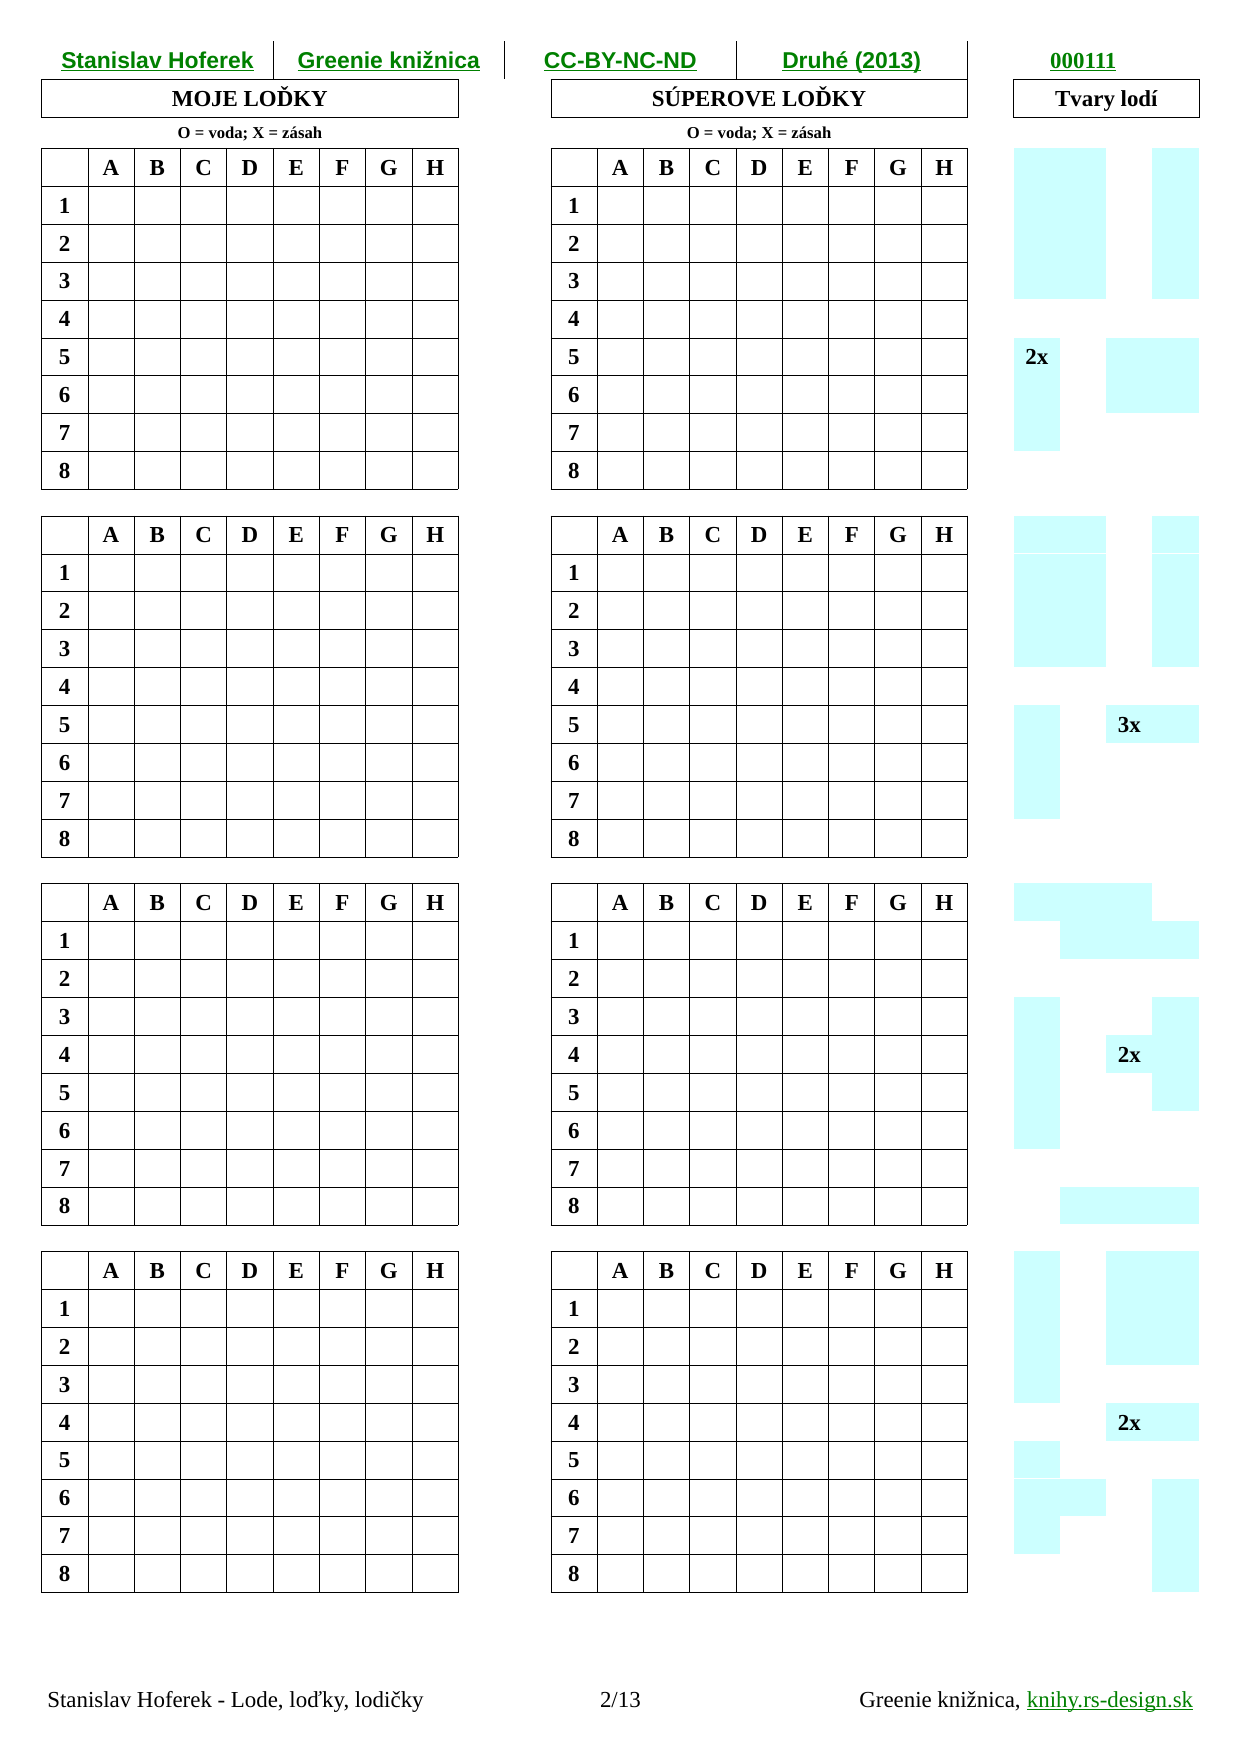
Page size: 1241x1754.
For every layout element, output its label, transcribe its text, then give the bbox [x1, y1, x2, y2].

table_cell [135, 263, 180, 299]
table_cell [274, 1404, 319, 1441]
table_cell [922, 1480, 967, 1516]
table_cell [320, 187, 365, 224]
table_cell [459, 375, 504, 413]
table_cell [829, 1555, 874, 1592]
table_cell [829, 744, 874, 781]
table_cell [459, 148, 504, 186]
table_cell D [737, 149, 782, 186]
table_cell [227, 376, 273, 413]
table_cell [227, 555, 273, 591]
table_cell 1 [552, 922, 597, 959]
table_cell 6 [552, 376, 597, 413]
table_cell [829, 1480, 874, 1516]
table_cell [968, 1289, 1013, 1327]
table_cell [89, 414, 134, 451]
table_cell [413, 1442, 458, 1478]
table_cell [968, 1554, 1013, 1592]
table_cell 8 [42, 1188, 88, 1224]
table_header [552, 1252, 597, 1289]
table_cell [274, 187, 319, 224]
table_cell [644, 1036, 689, 1073]
table_cell [968, 819, 1013, 857]
table_cell [875, 1480, 921, 1516]
table_cell [690, 1150, 736, 1187]
table_cell [274, 1480, 319, 1516]
table_header [968, 1251, 1013, 1289]
table_cell [413, 1517, 458, 1554]
table_cell [968, 451, 1013, 489]
table_header [1014, 1251, 1060, 1289]
table_cell [783, 301, 828, 337]
table_cell [875, 376, 921, 413]
table_cell [1060, 1327, 1106, 1365]
table_cell 4 [552, 1036, 597, 1073]
table_cell [181, 1480, 226, 1516]
table_cell [459, 921, 504, 959]
table_cell [1152, 148, 1199, 186]
table_cell [89, 452, 134, 489]
table_cell [737, 744, 782, 781]
table_cell [690, 922, 736, 959]
table_cell [320, 706, 365, 743]
table_cell [1060, 1149, 1106, 1187]
table_cell [644, 1290, 689, 1327]
table_header D [227, 1252, 273, 1289]
table_header G [366, 1252, 412, 1289]
table_cell [598, 376, 643, 413]
table_cell [320, 1404, 365, 1441]
table_cell [598, 744, 643, 781]
table_cell [413, 1404, 458, 1441]
table_cell [875, 592, 921, 629]
table_cell [320, 452, 365, 489]
table_cell [829, 225, 874, 262]
table_cell [737, 1442, 782, 1478]
table_cell [783, 1328, 828, 1365]
table_cell 5 [552, 339, 597, 375]
table_cell [366, 668, 412, 705]
table_cell [89, 630, 134, 667]
table_cell [922, 301, 967, 337]
table_cell 7 [552, 782, 597, 819]
table_header G [875, 884, 921, 921]
table_header A [598, 1252, 643, 1289]
table_cell [89, 301, 134, 337]
table_cell [89, 225, 134, 262]
table_cell [274, 744, 319, 781]
table_cell 5 [42, 1442, 88, 1478]
table_cell [274, 998, 319, 1035]
table_cell [1106, 667, 1152, 705]
table_cell [968, 1187, 1013, 1224]
table_cell Druhé (2013) [737, 41, 967, 79]
table_cell [783, 668, 828, 705]
table_cell 2 [42, 592, 88, 629]
table_cell [274, 1366, 319, 1403]
table_cell [968, 1073, 1013, 1111]
table_cell [320, 1150, 365, 1187]
table_cell [1060, 959, 1106, 997]
table_cell [598, 339, 643, 375]
table_cell [459, 1516, 504, 1554]
table_header [1152, 883, 1199, 921]
table_cell [1106, 554, 1152, 591]
table_cell 3 [42, 630, 88, 667]
table_cell [181, 592, 226, 629]
table_cell [504, 1554, 551, 1592]
table_cell [459, 413, 504, 451]
table_cell [413, 376, 458, 413]
table_cell [413, 1290, 458, 1327]
table_cell [968, 1111, 1013, 1149]
table_cell [274, 1188, 319, 1224]
table_cell [320, 376, 365, 413]
table_cell B [644, 149, 689, 186]
table_cell [181, 187, 226, 224]
table_cell [181, 414, 226, 451]
table_cell [644, 998, 689, 1035]
table_cell [366, 998, 412, 1035]
table_cell [504, 1073, 551, 1111]
table_cell [690, 744, 736, 781]
table_cell [783, 187, 828, 224]
table_cell [459, 959, 504, 997]
table_cell [227, 1366, 273, 1403]
table_cell [690, 414, 736, 451]
table_cell [968, 413, 1013, 451]
table_cell [366, 1290, 412, 1327]
table_cell [135, 339, 180, 375]
table_cell [1014, 781, 1060, 819]
table_cell [181, 998, 226, 1035]
table_cell 1 [42, 1290, 88, 1327]
table_cell [783, 1517, 828, 1554]
table_cell [968, 781, 1013, 819]
table_cell 5 [552, 1442, 597, 1478]
table_cell [181, 1036, 226, 1073]
table_cell [1106, 1149, 1152, 1187]
table_cell [181, 668, 226, 705]
table_cell [1152, 1111, 1199, 1149]
table_cell [922, 1188, 967, 1224]
table_cell [783, 376, 828, 413]
table_cell [875, 452, 921, 489]
table_cell [227, 263, 273, 299]
table_cell [89, 376, 134, 413]
table_cell [227, 1328, 273, 1365]
table_cell [135, 301, 180, 337]
table_cell [875, 1188, 921, 1224]
table_cell [875, 706, 921, 743]
table_cell [366, 922, 412, 959]
table_cell 8 [42, 452, 88, 489]
table_cell [135, 414, 180, 451]
table_cell [875, 1112, 921, 1149]
table_cell [366, 1366, 412, 1403]
table_cell [135, 1366, 180, 1403]
table_cell [737, 960, 782, 997]
table_cell 1 [552, 1290, 597, 1327]
table_cell [644, 820, 689, 857]
table_cell [413, 1328, 458, 1365]
table_cell [598, 1328, 643, 1365]
table_cell [1152, 705, 1199, 743]
table_cell [1014, 921, 1060, 959]
table_cell [829, 630, 874, 667]
table_cell [1060, 148, 1106, 186]
table_cell [690, 1328, 736, 1365]
table_cell [690, 1404, 736, 1441]
table_cell [227, 820, 273, 857]
table_header D [737, 884, 782, 921]
table_cell [366, 1036, 412, 1073]
table_header D [227, 517, 273, 553]
table_cell [1014, 1403, 1060, 1441]
table_cell [875, 1150, 921, 1187]
table_cell [875, 998, 921, 1035]
table_cell [366, 452, 412, 489]
table_cell [459, 338, 504, 375]
table_cell [320, 782, 365, 819]
table_cell [135, 668, 180, 705]
table_cell [227, 998, 273, 1035]
table_cell [829, 1366, 874, 1403]
table_cell [459, 1403, 504, 1441]
table_cell [783, 998, 828, 1035]
table_cell [598, 1112, 643, 1149]
table_cell [1060, 1111, 1106, 1149]
table_cell 3 [552, 630, 597, 667]
table_cell [504, 117, 551, 148]
table_cell [1152, 1403, 1199, 1441]
table_header [459, 79, 504, 117]
table_cell [598, 1442, 643, 1478]
table_cell [181, 225, 226, 262]
table_header [968, 516, 1013, 553]
table_cell [181, 301, 226, 337]
table_cell [504, 1111, 551, 1149]
table_cell [644, 744, 689, 781]
table_cell [227, 1290, 273, 1327]
table_cell [366, 1328, 412, 1365]
table_cell [1060, 705, 1106, 743]
table_cell [783, 630, 828, 667]
table_cell [135, 1188, 180, 1224]
table_cell 6 [552, 744, 597, 781]
table_cell 2 [552, 1328, 597, 1365]
table_cell [783, 555, 828, 591]
table_cell [690, 668, 736, 705]
table_cell [598, 1555, 643, 1592]
table_cell [1060, 338, 1106, 375]
table_cell [1060, 667, 1106, 705]
table_cell Greenie knižnica [274, 41, 504, 79]
table_cell [504, 781, 551, 819]
table_cell [135, 1480, 180, 1516]
table_cell [783, 592, 828, 629]
table_cell [504, 224, 551, 262]
table_cell [366, 782, 412, 819]
table_cell [181, 1404, 226, 1441]
table_cell [1014, 591, 1060, 629]
table_cell [829, 820, 874, 857]
table_cell [922, 1366, 967, 1403]
table_cell [644, 706, 689, 743]
table_cell [89, 555, 134, 591]
table_cell 8 [42, 1555, 88, 1592]
table_cell [1014, 1441, 1060, 1478]
table_cell [1106, 1289, 1152, 1327]
table_cell [504, 705, 551, 743]
table_cell [135, 706, 180, 743]
table_cell [1060, 1403, 1106, 1441]
table_cell [598, 263, 643, 299]
table_cell [690, 225, 736, 262]
table_cell [690, 706, 736, 743]
table_cell [459, 1111, 504, 1149]
table_cell [135, 452, 180, 489]
table_cell [320, 1517, 365, 1554]
table_cell [42, 149, 88, 186]
table_cell [227, 744, 273, 781]
table_cell [829, 1517, 874, 1554]
table_cell A [89, 149, 134, 186]
table_cell [274, 630, 319, 667]
table_cell [829, 1112, 874, 1149]
table_cell A [598, 149, 643, 186]
table_cell [922, 414, 967, 451]
table_cell [690, 1555, 736, 1592]
table_cell [1060, 413, 1106, 451]
table_cell [181, 960, 226, 997]
table_cell [1060, 554, 1106, 591]
table_cell [922, 630, 967, 667]
table_cell [829, 414, 874, 451]
table_cell [690, 1480, 736, 1516]
table_cell [737, 1150, 782, 1187]
table_header C [690, 1252, 736, 1289]
table_cell [413, 668, 458, 705]
table_cell [89, 592, 134, 629]
table_header F [829, 884, 874, 921]
table_cell H [413, 149, 458, 186]
table_header C [690, 517, 736, 553]
table_cell [227, 452, 273, 489]
table_cell [1152, 959, 1199, 997]
table_cell [1152, 591, 1199, 629]
table_cell [227, 1150, 273, 1187]
table_cell [644, 1517, 689, 1554]
table_header E [274, 1252, 319, 1289]
table_cell [1106, 451, 1152, 489]
table_header F [320, 884, 365, 921]
table_cell [690, 592, 736, 629]
table_cell [1060, 118, 1106, 148]
table_cell [181, 1112, 226, 1149]
table_cell [968, 554, 1013, 591]
table_cell [1014, 262, 1060, 299]
table_cell [413, 744, 458, 781]
table_cell [598, 782, 643, 819]
table_cell [1014, 413, 1060, 451]
table_cell [598, 225, 643, 262]
table_cell 6 [552, 1112, 597, 1149]
table_cell [1014, 705, 1060, 743]
table_cell [875, 555, 921, 591]
table_cell [875, 414, 921, 451]
table_cell [366, 820, 412, 857]
table_cell [413, 452, 458, 489]
table_cell [1152, 338, 1199, 375]
table_cell [413, 1150, 458, 1187]
table_header [504, 1251, 551, 1289]
table_cell [459, 224, 504, 262]
table_cell [968, 743, 1013, 781]
table_header [1106, 883, 1152, 921]
table_cell [181, 555, 226, 591]
table_cell [1060, 224, 1106, 262]
table_cell [922, 1404, 967, 1441]
table_cell [320, 1074, 365, 1111]
table_cell [1106, 186, 1152, 224]
table_cell [1060, 781, 1106, 819]
table_cell [644, 1150, 689, 1187]
table_cell [829, 1328, 874, 1365]
table_header G [875, 517, 921, 553]
table_cell G [875, 149, 921, 186]
table_header [504, 79, 551, 117]
table_cell [459, 1035, 504, 1073]
table_header E [274, 884, 319, 921]
table_cell [690, 820, 736, 857]
table_cell [459, 667, 504, 705]
table_cell [737, 1366, 782, 1403]
table_header G [875, 1252, 921, 1289]
table_header G [366, 517, 412, 553]
table_cell [1014, 1149, 1060, 1187]
table_cell [737, 301, 782, 337]
table_cell [644, 1366, 689, 1403]
table_cell [690, 1112, 736, 1149]
table_cell [504, 997, 551, 1035]
table_cell 4 [42, 301, 88, 337]
table_cell [227, 187, 273, 224]
table_cell [274, 376, 319, 413]
table_cell [274, 1074, 319, 1111]
table_header C [181, 517, 226, 553]
table_cell [598, 1074, 643, 1111]
table_header H [922, 1252, 967, 1289]
table_cell [690, 1517, 736, 1554]
table_cell [1060, 1516, 1106, 1554]
table_cell [922, 187, 967, 224]
table_cell [459, 451, 504, 489]
table_cell [1152, 1073, 1199, 1111]
table_cell [89, 1366, 134, 1403]
table_cell [690, 301, 736, 337]
table_cell [968, 300, 1013, 337]
table_cell [829, 1074, 874, 1111]
table_cell [598, 1517, 643, 1554]
table_cell [1060, 819, 1106, 857]
table_cell [274, 301, 319, 337]
table_cell 4 [42, 1404, 88, 1441]
table_cell [968, 1516, 1013, 1554]
table_cell [1014, 997, 1060, 1035]
table_cell 7 [42, 414, 88, 451]
table_cell [968, 591, 1013, 629]
table_cell [227, 1074, 273, 1111]
table_header C [690, 884, 736, 921]
table_cell 5 [42, 1074, 88, 1111]
table_cell [181, 1366, 226, 1403]
table_cell [875, 782, 921, 819]
table_cell [875, 1036, 921, 1073]
table_cell [459, 554, 504, 591]
table_cell [737, 1036, 782, 1073]
table_cell 4 [552, 1404, 597, 1441]
table_header H [413, 884, 458, 921]
table_cell [968, 629, 1013, 667]
table_cell [135, 1074, 180, 1111]
table_cell [1014, 667, 1060, 705]
table_cell [1106, 921, 1152, 959]
table_cell [89, 1555, 134, 1592]
table_cell [274, 452, 319, 489]
table_cell [644, 782, 689, 819]
table_header [42, 1252, 88, 1289]
table_cell [875, 1366, 921, 1403]
table_cell [737, 668, 782, 705]
table_cell [737, 630, 782, 667]
table_cell [1106, 1365, 1152, 1403]
table_cell [1060, 262, 1106, 299]
table_cell [504, 1187, 551, 1224]
table_cell [1014, 1365, 1060, 1403]
table_cell [737, 1328, 782, 1365]
table_cell [1152, 1187, 1199, 1224]
table_cell [181, 1150, 226, 1187]
table_cell 1 [42, 187, 88, 224]
table_cell [875, 820, 921, 857]
table_cell [320, 922, 365, 959]
table_cell [504, 451, 551, 489]
table_cell [737, 592, 782, 629]
table_cell [922, 1442, 967, 1478]
table_cell 1 [42, 922, 88, 959]
table_cell [413, 1555, 458, 1592]
table_cell [1152, 186, 1199, 224]
table_cell [922, 225, 967, 262]
table_cell [227, 1036, 273, 1073]
table_cell G [366, 149, 412, 186]
table_cell [598, 452, 643, 489]
table_cell [1152, 413, 1199, 451]
table_cell [135, 1404, 180, 1441]
table_cell [227, 1112, 273, 1149]
table_cell [1152, 300, 1199, 337]
table_cell [89, 1036, 134, 1073]
table_cell [922, 922, 967, 959]
table_cell [968, 921, 1013, 959]
table_cell [1014, 1327, 1060, 1365]
table_cell [644, 922, 689, 959]
table_cell [413, 922, 458, 959]
table_cell [413, 998, 458, 1035]
table_cell [783, 1442, 828, 1478]
table_cell [1014, 819, 1060, 857]
table_cell [504, 819, 551, 857]
table_cell [135, 922, 180, 959]
table_cell [135, 820, 180, 857]
table_cell [783, 414, 828, 451]
table_cell [320, 744, 365, 781]
table_cell [320, 1480, 365, 1516]
table_cell [1152, 1289, 1199, 1327]
table_cell 4 [552, 301, 597, 337]
table_cell [1152, 1327, 1199, 1365]
table_cell [89, 706, 134, 743]
table_header [42, 884, 88, 921]
table_cell 2 [42, 960, 88, 997]
table_cell [366, 263, 412, 299]
table_cell [690, 1290, 736, 1327]
table_cell [875, 1404, 921, 1441]
table_cell [504, 921, 551, 959]
table_cell [737, 1290, 782, 1327]
table_cell [829, 706, 874, 743]
table_cell [366, 414, 412, 451]
table_cell [459, 705, 504, 743]
table_cell [922, 263, 967, 299]
table_cell [504, 1035, 551, 1073]
table_cell [644, 1404, 689, 1441]
table_cell [181, 1074, 226, 1111]
table_cell [968, 959, 1013, 997]
table_cell E [783, 149, 828, 186]
table_cell [783, 1112, 828, 1149]
table_cell [875, 1074, 921, 1111]
table_cell [737, 1074, 782, 1111]
table_cell H [922, 149, 967, 186]
table_header C [181, 1252, 226, 1289]
table_cell [783, 1036, 828, 1073]
table_cell [1152, 997, 1199, 1035]
table_cell [968, 375, 1013, 413]
table_cell [1106, 997, 1152, 1035]
table_cell [366, 1112, 412, 1149]
table_cell [737, 555, 782, 591]
table_cell [598, 301, 643, 337]
table_cell [181, 630, 226, 667]
table_header H [922, 517, 967, 553]
table_cell [1014, 300, 1060, 337]
table_header D [227, 884, 273, 921]
table_cell [135, 1290, 180, 1327]
table_cell [135, 630, 180, 667]
table_cell [922, 960, 967, 997]
table_cell [1060, 591, 1106, 629]
table_cell [1014, 959, 1060, 997]
table_cell [690, 960, 736, 997]
table_cell [922, 782, 967, 819]
table_cell [644, 1480, 689, 1516]
table_cell [274, 1555, 319, 1592]
table_cell [968, 1441, 1013, 1478]
table_cell [89, 1404, 134, 1441]
table_cell [1060, 1289, 1106, 1327]
table_cell [875, 1442, 921, 1478]
table_cell [968, 1365, 1013, 1403]
table_cell 6 [42, 1480, 88, 1516]
table_header H [922, 884, 967, 921]
table_cell [413, 820, 458, 857]
table_cell 7 [42, 1517, 88, 1554]
table_cell [1060, 1479, 1106, 1516]
table_cell [413, 1366, 458, 1403]
table_cell [968, 1327, 1013, 1365]
table_cell [135, 1150, 180, 1187]
table_cell [504, 629, 551, 667]
table_cell [644, 1328, 689, 1365]
table_cell [598, 922, 643, 959]
table_cell [320, 1328, 365, 1365]
table_cell [968, 262, 1013, 299]
table_cell 8 [552, 820, 597, 857]
table_cell [366, 1442, 412, 1478]
table_cell [875, 960, 921, 997]
table_cell [1152, 1479, 1199, 1516]
table_cell F [320, 149, 365, 186]
table_cell [89, 998, 134, 1035]
table_cell [829, 263, 874, 299]
table_cell [1106, 1479, 1152, 1516]
table_cell [783, 1404, 828, 1441]
table_cell [598, 998, 643, 1035]
table_cell [274, 1290, 319, 1327]
table_cell C [181, 149, 226, 186]
table_cell [1152, 1149, 1199, 1187]
table_cell [922, 668, 967, 705]
table_cell [227, 1480, 273, 1516]
table_cell [181, 922, 226, 959]
table_cell [274, 1442, 319, 1478]
table_cell [875, 744, 921, 781]
table_cell 2x [1014, 338, 1060, 375]
table_cell [1060, 1441, 1106, 1478]
table_cell [737, 187, 782, 224]
table_cell [413, 1112, 458, 1149]
table_cell [274, 1328, 319, 1365]
table_cell D [227, 149, 273, 186]
table_header [459, 516, 504, 553]
table_cell [181, 1517, 226, 1554]
table_header B [644, 517, 689, 553]
table_cell [1060, 997, 1106, 1035]
table_cell [829, 668, 874, 705]
table_cell [1014, 1073, 1060, 1111]
table_cell [135, 376, 180, 413]
table_cell [737, 1555, 782, 1592]
table_cell [413, 187, 458, 224]
table_cell [181, 820, 226, 857]
table_cell [1106, 1441, 1152, 1478]
table_cell 2 [552, 960, 597, 997]
table_header [1060, 516, 1106, 553]
table_cell [644, 376, 689, 413]
table_cell [1106, 1327, 1152, 1365]
table_cell [829, 376, 874, 413]
table_cell [89, 1290, 134, 1327]
table_cell [1060, 1035, 1106, 1073]
table_cell [690, 1442, 736, 1478]
table_cell [783, 1150, 828, 1187]
table_cell [1106, 1554, 1152, 1592]
table_cell [413, 263, 458, 299]
table_cell [89, 1074, 134, 1111]
table_cell [504, 338, 551, 375]
table_cell CC-BY-NC-ND [505, 41, 736, 79]
table_cell [737, 1480, 782, 1516]
table_cell [320, 301, 365, 337]
table_cell [1060, 1365, 1106, 1403]
table_cell [598, 1150, 643, 1187]
table_header [1152, 516, 1199, 553]
table_cell 3 [552, 263, 597, 299]
table_cell [644, 960, 689, 997]
table_cell [1106, 781, 1152, 819]
table_cell [644, 1112, 689, 1149]
table_cell [89, 820, 134, 857]
table_cell [968, 338, 1013, 375]
table_cell [1014, 1111, 1060, 1149]
table_cell [1060, 186, 1106, 224]
table_header D [737, 517, 782, 553]
table_cell [1060, 1187, 1106, 1224]
table_cell [227, 706, 273, 743]
table_cell [968, 224, 1013, 262]
table_cell 4 [42, 1036, 88, 1073]
table_cell [598, 1404, 643, 1441]
table_cell [459, 1365, 504, 1403]
table_header D [737, 1252, 782, 1289]
table_cell [690, 376, 736, 413]
table_cell [366, 1150, 412, 1187]
table_cell [320, 592, 365, 629]
table_cell [274, 555, 319, 591]
table_cell [504, 743, 551, 781]
table_cell [922, 998, 967, 1035]
table_cell 1 [552, 555, 597, 591]
table_cell [783, 960, 828, 997]
table_cell [922, 820, 967, 857]
table_cell [1060, 921, 1106, 959]
table_cell [1152, 781, 1199, 819]
table_cell [274, 1517, 319, 1554]
table_header A [598, 517, 643, 553]
table_header [1152, 1251, 1199, 1289]
table_cell [459, 629, 504, 667]
table_cell [1106, 224, 1152, 262]
table_cell [459, 1187, 504, 1224]
table_cell [181, 1442, 226, 1478]
table_cell [459, 997, 504, 1035]
table_cell [737, 782, 782, 819]
table_cell [89, 668, 134, 705]
table_cell [366, 1480, 412, 1516]
table_cell [967, 117, 1013, 148]
table_cell 2 [42, 225, 88, 262]
table_header SÚPEROVE LOĎKY [552, 80, 967, 117]
table_cell [366, 630, 412, 667]
table_header [968, 883, 1013, 921]
table_cell [783, 744, 828, 781]
table_cell [89, 922, 134, 959]
table_cell [227, 630, 273, 667]
table_cell [504, 413, 551, 451]
table_cell [1106, 413, 1152, 451]
table_cell [690, 555, 736, 591]
table_cell [1060, 375, 1106, 413]
table_cell [504, 1403, 551, 1441]
table_cell [783, 263, 828, 299]
table_cell [1152, 743, 1199, 781]
table_cell [459, 300, 504, 337]
table_cell [135, 555, 180, 591]
table_cell [644, 225, 689, 262]
table_cell [875, 187, 921, 224]
table_cell 2 [552, 225, 597, 262]
table_cell [320, 339, 365, 375]
table_cell [1060, 1554, 1106, 1592]
table_cell [1014, 1187, 1060, 1224]
table_cell 3 [42, 263, 88, 299]
table_cell [829, 187, 874, 224]
table_cell [644, 1442, 689, 1478]
table_header B [644, 884, 689, 921]
table_cell [1106, 338, 1152, 375]
table_cell [227, 225, 273, 262]
table_cell [459, 1479, 504, 1516]
table_cell [181, 1188, 226, 1224]
table_cell [366, 376, 412, 413]
table_cell [922, 744, 967, 781]
table_cell [737, 1517, 782, 1554]
table_cell [227, 339, 273, 375]
table_cell [89, 187, 134, 224]
table_cell [598, 630, 643, 667]
table_cell 7 [552, 414, 597, 451]
table_cell [320, 1442, 365, 1478]
table_cell [968, 1403, 1013, 1441]
table_cell [644, 1074, 689, 1111]
table_cell [1106, 148, 1152, 186]
table_cell [413, 630, 458, 667]
table_header [1106, 516, 1152, 553]
table_cell [413, 225, 458, 262]
table_cell [366, 301, 412, 337]
table_cell [504, 1516, 551, 1554]
table_cell [413, 706, 458, 743]
table_cell [690, 339, 736, 375]
table_cell [366, 960, 412, 997]
table_cell [783, 1074, 828, 1111]
table_cell [1060, 451, 1106, 489]
table_cell [89, 1517, 134, 1554]
table_cell [783, 1480, 828, 1516]
table_cell [135, 225, 180, 262]
table_cell 7 [42, 782, 88, 819]
table_cell [1014, 554, 1060, 591]
table_cell [829, 1150, 874, 1187]
table_cell [366, 592, 412, 629]
table_cell [737, 263, 782, 299]
table_cell [783, 1366, 828, 1403]
table_cell [459, 262, 504, 299]
table_header [504, 516, 551, 553]
table_cell [1014, 629, 1060, 667]
table_cell [320, 225, 365, 262]
table_cell [1152, 375, 1199, 413]
table_cell [783, 1290, 828, 1327]
table_cell [598, 1366, 643, 1403]
table_cell [1152, 819, 1199, 857]
table_cell [644, 339, 689, 375]
table_cell [366, 1074, 412, 1111]
table_cell [504, 1441, 551, 1478]
table_cell [274, 1150, 319, 1187]
table_cell [366, 744, 412, 781]
table_cell [89, 960, 134, 997]
table_cell [1152, 224, 1199, 262]
table_cell [737, 820, 782, 857]
table_cell [922, 376, 967, 413]
table_cell [598, 1290, 643, 1327]
table_cell [1014, 224, 1060, 262]
table_cell [227, 668, 273, 705]
table_cell [829, 301, 874, 337]
table_cell [89, 744, 134, 781]
table_cell [274, 782, 319, 819]
table_header [1014, 516, 1060, 553]
table_cell [320, 1036, 365, 1073]
table_cell [181, 339, 226, 375]
table_cell [783, 820, 828, 857]
table_cell [875, 1290, 921, 1327]
table_cell 7 [42, 1150, 88, 1187]
table_cell E [274, 149, 319, 186]
table_cell [274, 960, 319, 997]
table_cell [598, 1036, 643, 1073]
table_cell [922, 1074, 967, 1111]
table_cell [829, 1404, 874, 1441]
table_cell [227, 301, 273, 337]
table_cell 7 [552, 1150, 597, 1187]
table_header H [413, 1252, 458, 1289]
table_cell [783, 452, 828, 489]
table_cell [413, 782, 458, 819]
table_cell [968, 1149, 1013, 1187]
table_cell [783, 225, 828, 262]
table_cell 5 [552, 706, 597, 743]
table_cell [458, 117, 504, 148]
table_cell [227, 1517, 273, 1554]
table_cell [1106, 819, 1152, 857]
table_cell [922, 1036, 967, 1073]
table_cell [922, 592, 967, 629]
table_cell [1152, 629, 1199, 667]
table_cell [968, 667, 1013, 705]
table_cell [135, 1442, 180, 1478]
table_cell [504, 300, 551, 337]
table_cell [135, 998, 180, 1035]
table_cell [227, 960, 273, 997]
table_cell 5 [42, 706, 88, 743]
table_cell [89, 263, 134, 299]
table_header [504, 883, 551, 921]
table_header [1106, 1251, 1152, 1289]
table_cell [1152, 1516, 1199, 1554]
table_header [1014, 883, 1060, 921]
table_cell F [829, 149, 874, 186]
table_header Tvary lodí [1014, 80, 1199, 117]
table_header [42, 517, 88, 553]
table_cell [1014, 148, 1060, 186]
table_cell [644, 414, 689, 451]
table_cell [320, 820, 365, 857]
table_cell [552, 149, 597, 186]
table_cell [644, 1188, 689, 1224]
table_cell [922, 1555, 967, 1592]
table_cell [644, 301, 689, 337]
table_header [968, 79, 1013, 117]
table_cell [598, 187, 643, 224]
table_cell [1014, 1554, 1060, 1592]
table_cell [227, 1442, 273, 1478]
table_cell [413, 1188, 458, 1224]
table_cell [181, 706, 226, 743]
table_cell [413, 1480, 458, 1516]
table_cell [875, 263, 921, 299]
table_cell 4 [552, 668, 597, 705]
table_cell [227, 414, 273, 451]
table_cell [644, 263, 689, 299]
table_cell 1 [42, 555, 88, 591]
table_cell [227, 922, 273, 959]
table_header E [274, 517, 319, 553]
table_header F [829, 517, 874, 553]
table_cell [829, 1188, 874, 1224]
table_cell [227, 1404, 273, 1441]
table_cell [644, 630, 689, 667]
table_cell [366, 1555, 412, 1592]
table_header A [89, 1252, 134, 1289]
table_cell [737, 339, 782, 375]
table_cell [504, 1289, 551, 1327]
table_cell [922, 1328, 967, 1365]
table_cell [737, 922, 782, 959]
table_cell 3 [42, 1366, 88, 1403]
table_cell 1 [552, 187, 597, 224]
table_cell [737, 998, 782, 1035]
table_cell [1106, 118, 1152, 148]
table_cell [737, 414, 782, 451]
table_cell [875, 630, 921, 667]
table_header E [783, 884, 828, 921]
table_cell [274, 668, 319, 705]
table_header [459, 1251, 504, 1289]
table_cell [320, 960, 365, 997]
table_cell [366, 1188, 412, 1224]
table_cell [598, 1480, 643, 1516]
table_cell [1014, 451, 1060, 489]
table_cell [274, 339, 319, 375]
table_cell [135, 1036, 180, 1073]
table_cell [504, 591, 551, 629]
table_cell [737, 1404, 782, 1441]
table_cell [413, 339, 458, 375]
table_cell [413, 555, 458, 591]
table_cell [1014, 743, 1060, 781]
table_cell [829, 998, 874, 1035]
table_cell [413, 301, 458, 337]
table_cell [320, 630, 365, 667]
table_cell [829, 960, 874, 997]
table_cell [459, 1327, 504, 1365]
table_cell [89, 1150, 134, 1187]
table_cell [598, 706, 643, 743]
table_cell B [135, 149, 180, 186]
table_cell [922, 1112, 967, 1149]
table_cell [783, 339, 828, 375]
table_cell [1014, 1479, 1060, 1516]
table_cell [274, 225, 319, 262]
table_cell [968, 1479, 1013, 1516]
table_cell [227, 1188, 273, 1224]
table_cell [366, 339, 412, 375]
table_cell [459, 591, 504, 629]
table_cell [320, 555, 365, 591]
table_cell [783, 706, 828, 743]
table_cell [1014, 1035, 1060, 1073]
table_cell [274, 1112, 319, 1149]
table_cell [1152, 1441, 1199, 1478]
table_cell [1106, 1187, 1152, 1224]
table_cell [1106, 629, 1152, 667]
table_cell 8 [552, 1555, 597, 1592]
table_cell [504, 186, 551, 224]
table_header C [181, 884, 226, 921]
table_cell [875, 225, 921, 262]
table_cell [1152, 262, 1199, 299]
table_cell [320, 668, 365, 705]
table_cell 8 [552, 1188, 597, 1224]
table_cell [1060, 1073, 1106, 1111]
table_cell 3x [1106, 705, 1152, 743]
table_cell [89, 1480, 134, 1516]
table_cell [690, 1188, 736, 1224]
table_cell [1014, 1289, 1060, 1327]
table_cell [1060, 743, 1106, 781]
table_cell [598, 592, 643, 629]
table_cell [274, 592, 319, 629]
table_cell [1152, 451, 1199, 489]
table_cell [89, 782, 134, 819]
table_header [552, 884, 597, 921]
table_header [459, 883, 504, 921]
table_cell [968, 1035, 1013, 1073]
table_cell [320, 1188, 365, 1224]
table_header F [320, 517, 365, 553]
table_cell [181, 1555, 226, 1592]
table_cell [1014, 186, 1060, 224]
table_cell [181, 1328, 226, 1365]
table_cell [89, 339, 134, 375]
table_cell 2x [1106, 1035, 1152, 1073]
table_cell 7 [552, 1517, 597, 1554]
table_cell [598, 555, 643, 591]
table_cell [504, 554, 551, 591]
table_cell [459, 781, 504, 819]
table_cell [135, 1517, 180, 1554]
table_cell [829, 1442, 874, 1478]
table_cell [644, 555, 689, 591]
table_header G [366, 884, 412, 921]
table_cell 3 [552, 1366, 597, 1403]
table_cell [504, 667, 551, 705]
table_cell 2x [1106, 1403, 1152, 1441]
table_cell [737, 452, 782, 489]
table_cell 2 [42, 1328, 88, 1365]
table_cell [504, 375, 551, 413]
table_cell 6 [552, 1480, 597, 1516]
table_cell [459, 819, 504, 857]
table_cell 2 [552, 592, 597, 629]
table_cell [366, 555, 412, 591]
table_cell [89, 1442, 134, 1478]
table_cell [783, 782, 828, 819]
table_cell [690, 452, 736, 489]
table_cell [181, 1290, 226, 1327]
table_cell [181, 263, 226, 299]
table_cell [89, 1188, 134, 1224]
table_cell [1106, 743, 1152, 781]
table_cell [227, 1555, 273, 1592]
table_cell [968, 997, 1013, 1035]
table_cell [89, 1112, 134, 1149]
table_cell [1014, 118, 1060, 148]
table_cell 6 [42, 1112, 88, 1149]
table_cell [274, 414, 319, 451]
table_header F [829, 1252, 874, 1289]
table_cell [1106, 300, 1152, 337]
table_cell [135, 187, 180, 224]
table_cell [829, 555, 874, 591]
table_cell [504, 1365, 551, 1403]
table_cell [459, 186, 504, 224]
table_cell [690, 187, 736, 224]
table_cell [1152, 1035, 1199, 1073]
table_cell [783, 1555, 828, 1592]
table_cell [644, 187, 689, 224]
table_cell [1060, 300, 1106, 337]
table_cell [1106, 591, 1152, 629]
table_header [1060, 883, 1106, 921]
table_cell [829, 339, 874, 375]
table_cell 5 [42, 339, 88, 375]
table_cell [181, 452, 226, 489]
table_cell [1152, 667, 1199, 705]
table_cell [504, 1149, 551, 1187]
table_cell [1152, 1554, 1199, 1592]
table_cell [274, 922, 319, 959]
table_cell [413, 1036, 458, 1073]
table_cell [829, 1036, 874, 1073]
table_cell [922, 706, 967, 743]
table_cell [644, 668, 689, 705]
table_cell [922, 1290, 967, 1327]
table_cell [320, 1366, 365, 1403]
table_cell [598, 414, 643, 451]
table_cell [875, 301, 921, 337]
table_cell [968, 148, 1013, 186]
table_cell [320, 263, 365, 299]
table_cell [968, 705, 1013, 743]
table_cell [968, 186, 1013, 224]
table_cell [504, 262, 551, 299]
table_cell [366, 187, 412, 224]
table_cell [1106, 959, 1152, 997]
table_cell [135, 1555, 180, 1592]
table_cell [1014, 1516, 1060, 1554]
table_header A [598, 884, 643, 921]
table_header B [644, 1252, 689, 1289]
table_cell O = voda; X = zásah [41, 118, 458, 148]
table_cell [829, 452, 874, 489]
table_cell [504, 959, 551, 997]
table_header [552, 517, 597, 553]
table_cell [922, 1150, 967, 1187]
table_cell [690, 630, 736, 667]
table_cell [783, 922, 828, 959]
table_cell 5 [552, 1074, 597, 1111]
table_cell [690, 1036, 736, 1073]
table_cell [829, 782, 874, 819]
table_cell [1106, 1073, 1152, 1111]
table_cell [737, 706, 782, 743]
table_cell [135, 1328, 180, 1365]
table_cell [366, 1517, 412, 1554]
table_cell [413, 592, 458, 629]
table_cell [829, 592, 874, 629]
table_cell [459, 743, 504, 781]
table_cell [181, 376, 226, 413]
table_cell 3 [552, 998, 597, 1035]
table_cell [504, 1479, 551, 1516]
table_cell [320, 1555, 365, 1592]
table_header B [135, 1252, 180, 1289]
table_cell 8 [552, 452, 597, 489]
table_cell [504, 1327, 551, 1365]
table_cell [459, 1149, 504, 1187]
table_cell 000111 [968, 41, 1199, 79]
table_header [1060, 1251, 1106, 1289]
table_cell [1152, 921, 1199, 959]
table_cell [875, 922, 921, 959]
table_cell [1152, 118, 1199, 148]
table_cell [413, 414, 458, 451]
table_cell [690, 998, 736, 1035]
table_cell [274, 1036, 319, 1073]
table_cell [274, 706, 319, 743]
table_cell [227, 592, 273, 629]
table_cell [1106, 375, 1152, 413]
table_cell [1014, 375, 1060, 413]
table_header E [783, 1252, 828, 1289]
table_cell [1152, 1365, 1199, 1403]
table_cell [690, 263, 736, 299]
table_cell C [690, 149, 736, 186]
table_cell [737, 376, 782, 413]
table_cell O = voda; X = zásah [551, 118, 967, 148]
table_cell [737, 1112, 782, 1149]
table_cell [598, 1188, 643, 1224]
table_header A [89, 884, 134, 921]
table_cell [1106, 1111, 1152, 1149]
table_cell 6 [42, 376, 88, 413]
table_cell [598, 668, 643, 705]
table_cell [690, 782, 736, 819]
table_cell [320, 1290, 365, 1327]
table_cell [644, 452, 689, 489]
table_cell [922, 339, 967, 375]
table_cell [413, 960, 458, 997]
table_cell [690, 1366, 736, 1403]
table_cell [366, 225, 412, 262]
table_cell [320, 1112, 365, 1149]
table_cell [459, 1073, 504, 1111]
table_cell [366, 706, 412, 743]
table_cell [875, 1517, 921, 1554]
table_header E [783, 517, 828, 553]
table_cell [320, 414, 365, 451]
table_cell [181, 782, 226, 819]
table_cell [737, 1188, 782, 1224]
table_cell [274, 820, 319, 857]
table_cell [875, 1328, 921, 1365]
table_cell [227, 782, 273, 819]
table_cell 4 [42, 668, 88, 705]
table_cell [135, 744, 180, 781]
table_cell [829, 922, 874, 959]
table_cell [1106, 1516, 1152, 1554]
table_cell [875, 339, 921, 375]
table_cell [181, 744, 226, 781]
table_header MOJE LOĎKY [42, 80, 458, 117]
table_cell [459, 1289, 504, 1327]
table_cell [89, 1328, 134, 1365]
table_cell [922, 452, 967, 489]
table_cell Stanislav Hoferek [41, 41, 273, 79]
table_cell 3 [42, 998, 88, 1035]
table_header A [89, 517, 134, 553]
table_cell [459, 1554, 504, 1592]
table_cell [598, 820, 643, 857]
table_cell [737, 225, 782, 262]
table_cell [459, 1441, 504, 1478]
table_cell [1152, 554, 1199, 591]
table_cell [366, 1404, 412, 1441]
table_cell [274, 263, 319, 299]
table_cell [922, 555, 967, 591]
table_header H [413, 517, 458, 553]
table_cell [875, 1555, 921, 1592]
table_cell [135, 782, 180, 819]
table_cell [690, 1074, 736, 1111]
table_cell [644, 592, 689, 629]
table_cell 8 [42, 820, 88, 857]
table_cell [504, 148, 551, 186]
table_cell 6 [42, 744, 88, 781]
table_cell [1106, 262, 1152, 299]
table_cell [875, 668, 921, 705]
table_cell [135, 1112, 180, 1149]
table_cell [783, 1188, 828, 1224]
table_cell [135, 960, 180, 997]
table_cell [1060, 629, 1106, 667]
table_header F [320, 1252, 365, 1289]
table_header B [135, 884, 180, 921]
table_cell [598, 960, 643, 997]
table_cell [413, 1074, 458, 1111]
table_cell [644, 1555, 689, 1592]
table_cell [320, 998, 365, 1035]
table_cell [922, 1517, 967, 1554]
table_cell [829, 1290, 874, 1327]
table_cell [135, 592, 180, 629]
table_header B [135, 517, 180, 553]
